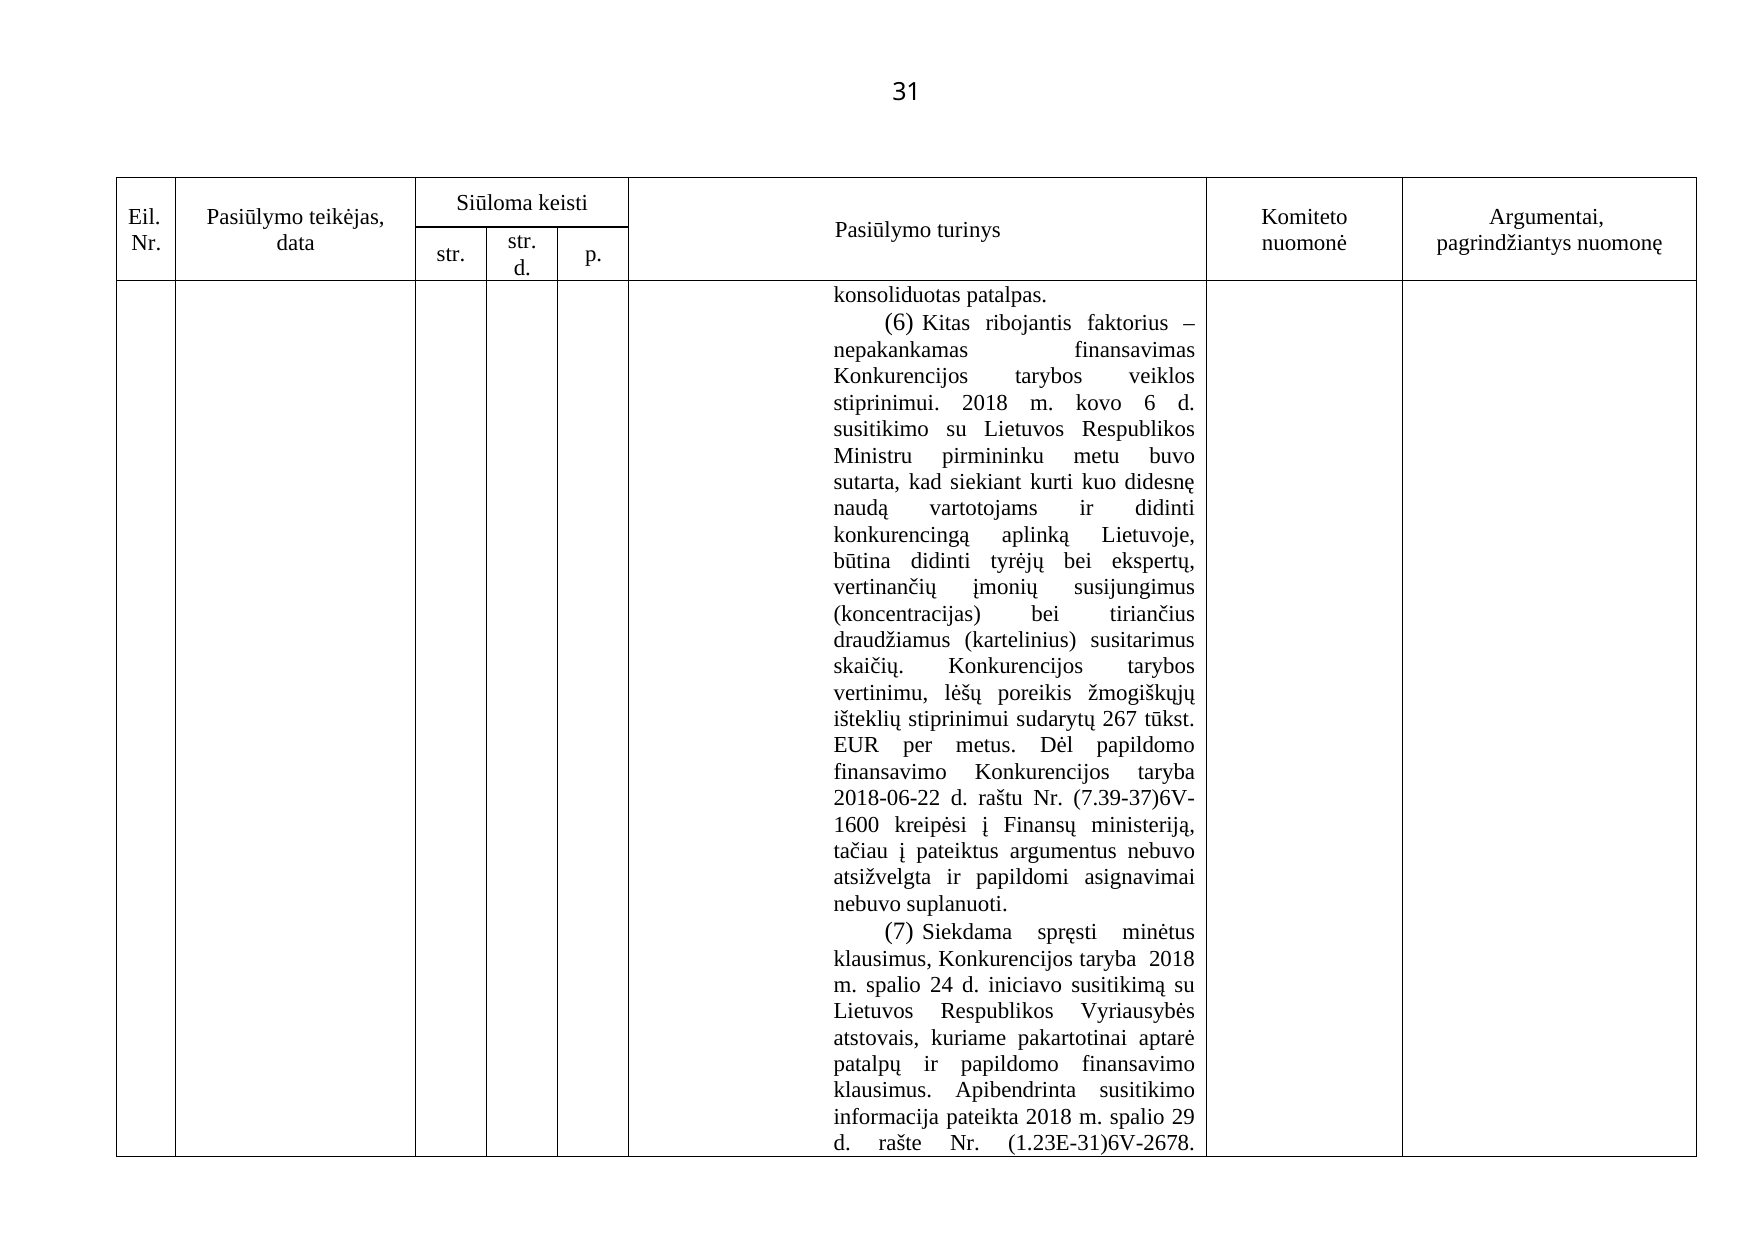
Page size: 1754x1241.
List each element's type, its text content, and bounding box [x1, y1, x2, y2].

table_header Argumentai, pagrindžiantys nuomonę [1403, 178, 1696, 280]
table_cell konsoliduotas patalpas. Kitas ribojantis faktorius – nepakankamas finansavimas Konkurencijos tarybos veiklos stiprinimui. 2018 m. kovo 6 d. susitikimo su Lietuvos Respublikos Ministru pirmininku metu buvo sutarta, kad siekiant kurti kuo didesnę naudą vartotojams ir didinti konkurencingą aplinką Lietuvoje, būtina didinti tyrėjų bei ekspertų, vertinančių įmonių susijungimus (koncentracijas) bei tiriančius draudžiamus (kartelinius) susitarimus skaičių. Konkurencijos tarybos vertinimu, lėšų poreikis žmogiškųjų išteklių stiprinimui sudarytų 267 tūkst. EUR per metus. Dėl papildomo finansavimo Konkurencijos taryba 2018-06-22 d. raštu Nr. (7.39-37)6V-1600 kreipėsi į Finansų ministeriją, tačiau į pateiktus argumentus nebuvo atsižvelgta ir papildomi asignavimai nebuvo suplanuoti. Siekdama spręsti minėtus klausimus, Konkurencijos taryba 2018 m. spalio 24 d. iniciavo susitikimą su Lietuvos Respublikos Vyriausybės atstovais, kuriame pakartotinai aptarė patalpų ir papildomo finansavimo klausimus. Apibendrinta susitikimo informacija pateikta 2018 m. spalio 29 d. rašte Nr. (1.23E-31)6V-2678. [629, 281, 1206, 1156]
table_cell [416, 281, 486, 1156]
table_cell str. [416, 228, 486, 280]
table_cell [1403, 281, 1696, 1156]
table_header Eil. Nr. [117, 178, 175, 280]
table_cell p. [558, 228, 628, 280]
table_header Pasiūlymo teikėjas, data [176, 178, 415, 280]
table_cell Svarstyti Vyriausybei [1207, 281, 1402, 1156]
table_cell [117, 281, 175, 1156]
table_cell [487, 281, 557, 1156]
table_header Komiteto nuomonė [1207, 178, 1402, 280]
table_cell str. d. [487, 228, 557, 280]
table_cell [176, 281, 415, 1156]
table_cell [558, 281, 628, 1156]
table_header Siūloma keisti [416, 178, 628, 226]
table_header Pasiūlymo turinys [629, 178, 1206, 280]
